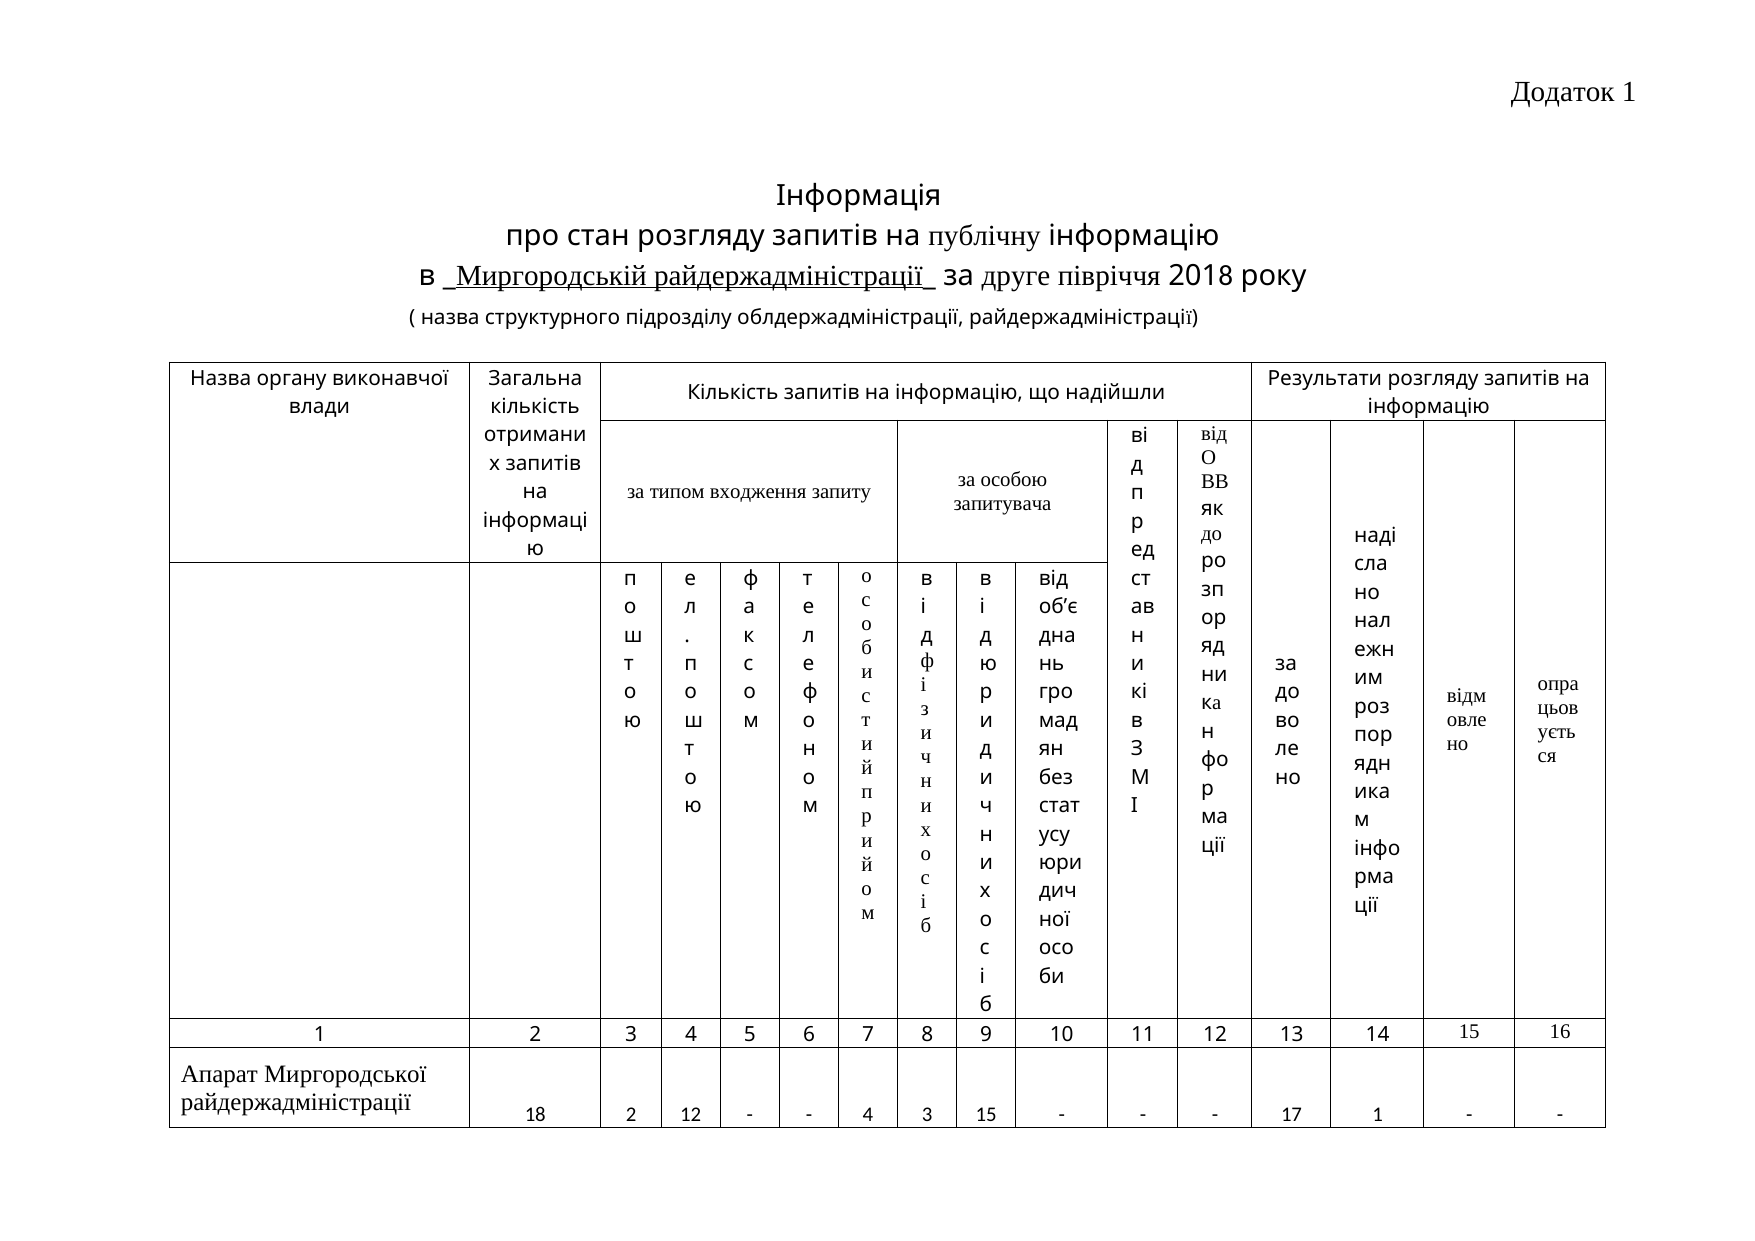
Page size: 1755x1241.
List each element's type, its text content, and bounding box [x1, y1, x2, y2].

table_cell надіслано належним розпорядникам інформації [1331, 421, 1423, 1018]
table_cell поштою [601, 563, 661, 1018]
table_cell від представників ЗМІ [1108, 421, 1177, 1018]
table_cell 5 [721, 1019, 779, 1047]
table_cell - [1178, 1048, 1251, 1127]
table_cell опрацьовується [1515, 421, 1605, 1018]
table_cell 16 [1515, 1019, 1605, 1047]
table_cell 15 [1424, 1019, 1514, 1047]
table_cell за особою запитувача [898, 421, 1107, 562]
table_cell за типом входження запиту [601, 421, 897, 562]
table_cell 9 [957, 1019, 1015, 1047]
table_cell 15 [957, 1048, 1015, 1127]
table_cell 1 [1331, 1048, 1423, 1127]
table_cell відмовлено [1424, 421, 1514, 1018]
table_cell 6 [780, 1019, 838, 1047]
text про стан розгляду запитів на публічну інформацію [89, 214, 1636, 254]
table_cell 17 [1252, 1048, 1330, 1127]
text Додаток 1 [89, 74, 1636, 107]
table_cell 12 [1178, 1019, 1251, 1047]
table_cell 18 [470, 1048, 600, 1127]
table_cell - [1424, 1048, 1514, 1127]
table_cell особистий прийом [839, 563, 897, 1018]
table_header Назва органу виконавчої влади [170, 363, 469, 562]
table_cell - [780, 1048, 838, 1127]
table_cell телефоном [780, 563, 838, 1018]
table_cell - [1515, 1048, 1605, 1127]
table_cell задоволено [1252, 421, 1330, 1018]
table_cell 12 [662, 1048, 720, 1127]
table_cell 4 [662, 1019, 720, 1047]
text Інформація [89, 174, 1636, 214]
table_cell [470, 563, 600, 1018]
table_cell 10 [1016, 1019, 1107, 1047]
table_cell 8 [898, 1019, 956, 1047]
table_cell 3 [601, 1019, 661, 1047]
table_cell 14 [1331, 1019, 1423, 1047]
table_cell 11 [1108, 1019, 1177, 1047]
text в _Миргородській райдержадміністрації_ за друге півріччя 2018 року [89, 254, 1636, 293]
table_cell Апарат Миргородської райдержадміністрації [170, 1048, 469, 1127]
table_cell 1 [170, 1019, 469, 1047]
table_cell від юридичних осіб [957, 563, 1015, 1018]
table_cell від фізичних осіб [898, 563, 956, 1018]
table_cell [170, 563, 469, 1018]
table_cell 2 [470, 1019, 600, 1047]
table_header Результати розгляду запитів на інформацію [1252, 363, 1605, 419]
table_cell 7 [839, 1019, 897, 1047]
table_cell факсом [721, 563, 779, 1018]
table_cell 3 [898, 1048, 956, 1127]
table_cell від об’єднань громадян без статусу юридичної особи [1016, 563, 1107, 1018]
table_cell від ОВВ як до розпорядника нформації [1178, 421, 1251, 1018]
table_cell 13 [1252, 1019, 1330, 1047]
table_cell ел. поштою [662, 563, 720, 1018]
text ( назва структурного підрозділу облдержадміністрації, райдержадміністрації) [89, 293, 1636, 333]
table_cell - [721, 1048, 779, 1127]
table_cell 2 [601, 1048, 661, 1127]
table_cell - [1016, 1048, 1107, 1127]
table_cell - [1108, 1048, 1177, 1127]
table_header Загальна кількість отриманих запитів на інформацію [470, 363, 600, 562]
table_header Кількість запитів на інформацію, що надійшли [601, 363, 1251, 419]
table_cell 4 [839, 1048, 897, 1127]
